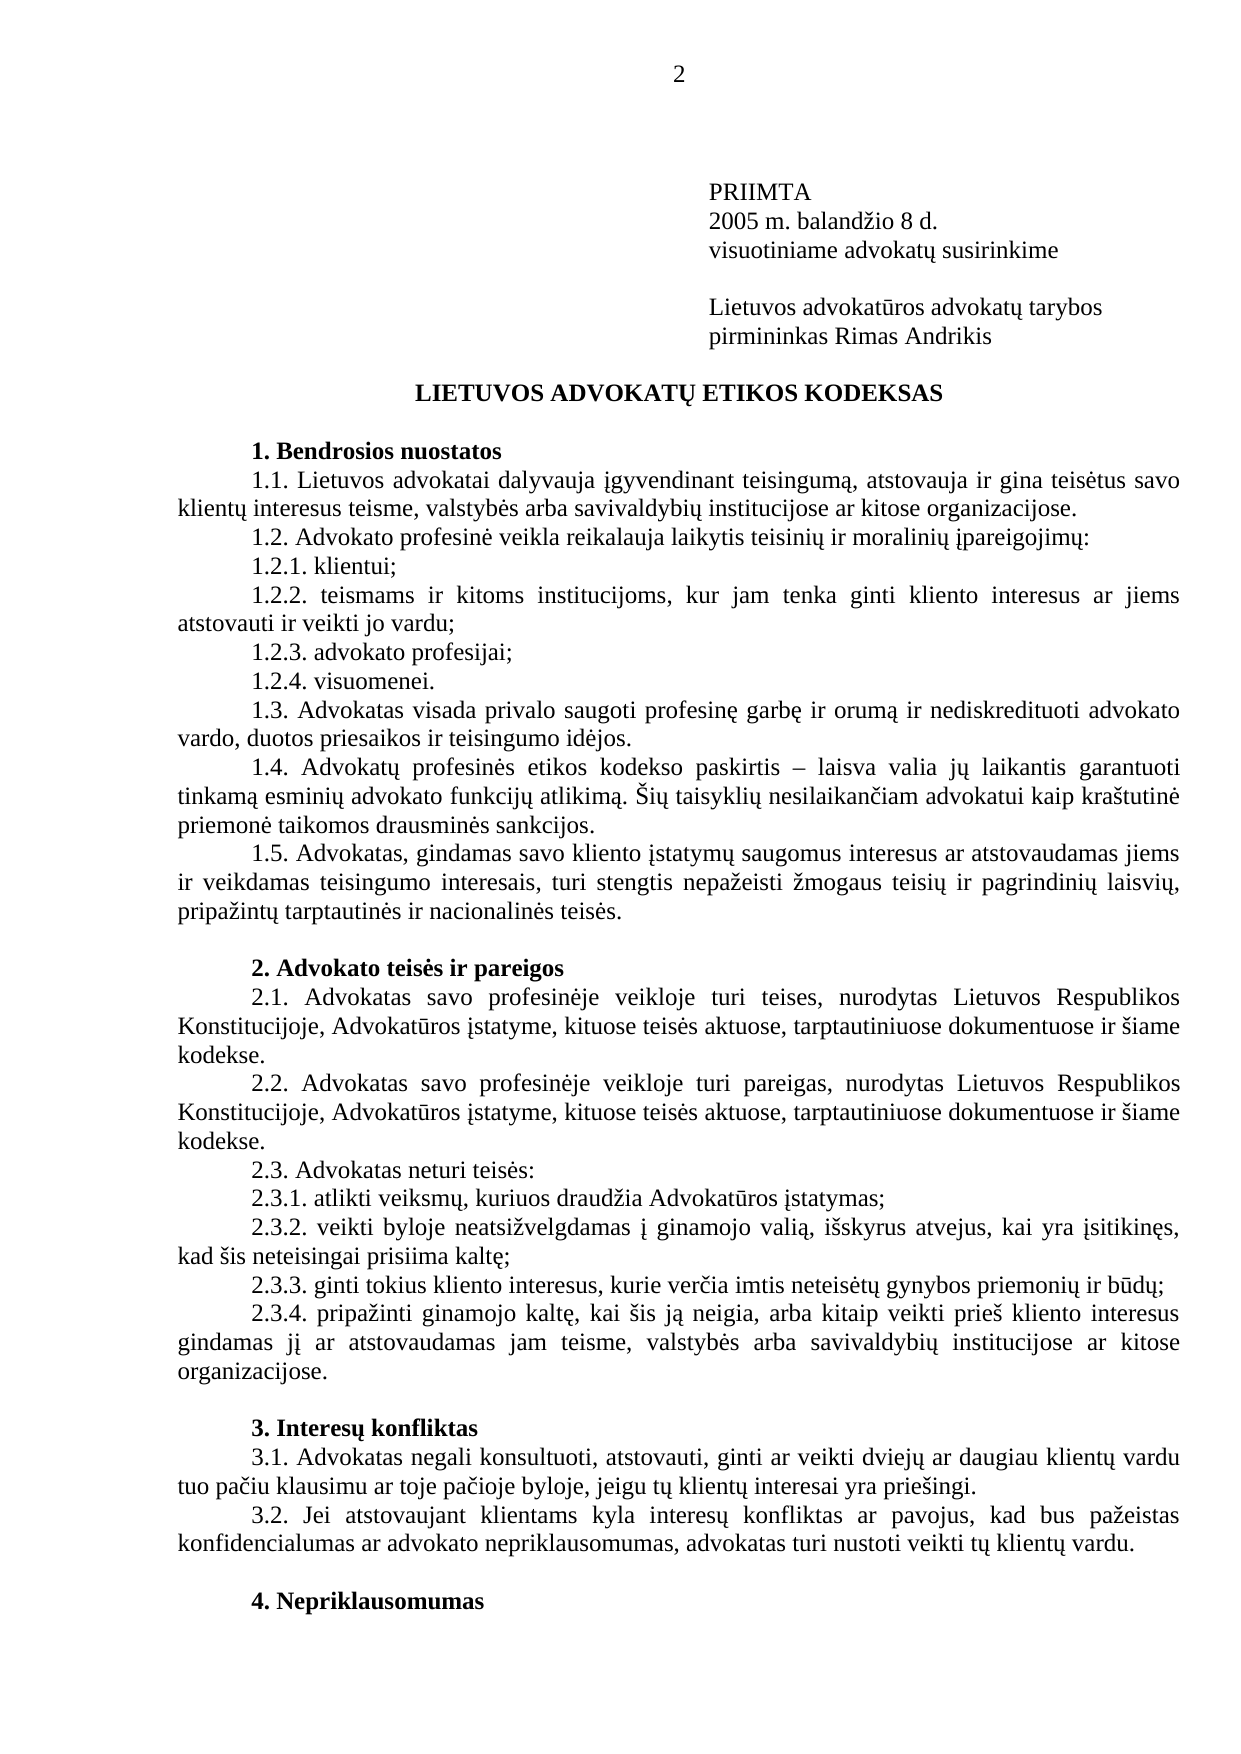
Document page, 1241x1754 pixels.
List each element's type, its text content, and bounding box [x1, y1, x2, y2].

text 2.3.4. pripažinti ginamojo kaltę, kai šis ją neigia, arba kitaip veikti prieš kliento interesus gindamas jį ar atstovaudamas jam teisme, valstybės arba savivaldybių institucijose ar kitose organizacijose. [177, 1298, 1181, 1385]
text 2.3.2. veikti byloje neatsižvelgdamas į ginamojo valią, išskyrus atvejus, kai yra įsitikinęs, kad šis neteisingai prisiima kaltę; [177, 1212, 1181, 1270]
text visuotiniame advokatų susirinkime [177, 235, 1181, 263]
text Lietuvos advokatūros advokatų tarybos [177, 292, 1181, 321]
text LIETUVOS ADVOKATŲ ETIKOS KODEKSAS [177, 378, 1181, 407]
text 1.4. Advokatų profesinės etikos kodekso paskirtis – laisva valia jų laikantis garantuoti tinkamą esminių advokato funkcijų atlikimą. Šių taisyklių nesilaikančiam advokatui kaip kraštutinė priemonė taikomos drausminės sankcijos. [177, 752, 1181, 838]
text 1.2.4. visuomenei. [177, 666, 1181, 695]
text 1.5. Advokatas, gindamas savo kliento įstatymų saugomus interesus ar atstovaudamas jiems ir veikdamas teisingumo interesais, turi stengtis nepažeisti žmogaus teisių ir pagrindinių laisvių, pripažintų tarptautinės ir nacionalinės teisės. [177, 838, 1181, 925]
text 1. Bendrosios nuostatos [177, 436, 1181, 465]
text 3. Interesų konfliktas [177, 1413, 1181, 1442]
text 1.3. Advokatas visada privalo saugoti profesinę garbę ir orumą ir nediskredituoti advokato vardo, duotos priesaikos ir teisingumo idėjos. [177, 695, 1181, 752]
text 2.1. Advokatas savo profesinėje veikloje turi teises, nurodytas Lietuvos Respublikos Konstitucijoje, Advokatūros įstatyme, kituose teisės aktuose, tarptautiniuose dokumentuose ir šiame kodekse. [177, 982, 1181, 1068]
text PRIIMTA [177, 177, 1181, 206]
text 2.2. Advokatas savo profesinėje veikloje turi pareigas, nurodytas Lietuvos Respublikos Konstitucijoje, Advokatūros įstatyme, kituose teisės aktuose, tarptautiniuose dokumentuose ir šiame kodekse. [177, 1068, 1181, 1155]
text 1.2. Advokato profesinė veikla reikalauja laikytis teisinių ir moralinių įpareigojimų: [177, 522, 1181, 551]
text 1.2.2. teismams ir kitoms institucijoms, kur jam tenka ginti kliento interesus ar jiems atstovauti ir veikti jo vardu; [177, 580, 1181, 637]
text 2.3.3. ginti tokius kliento interesus, kurie verčia imtis neteisėtų gynybos priemonių ir būdų; [177, 1270, 1181, 1298]
text 1.2.1. klientui; [177, 551, 1181, 580]
text 4. Nepriklausomumas [177, 1586, 1181, 1615]
text 1.1. Lietuvos advokatai dalyvauja įgyvendinant teisingumą, atstovauja ir gina teisėtus savo klientų interesus teisme, valstybės arba savivaldybių institucijose ar kitose organizacijose. [177, 465, 1181, 522]
text 2.3. Advokatas neturi teisės: [177, 1155, 1181, 1183]
text 3.2. Jei atstovaujant klientams kyla interesų konfliktas ar pavojus, kad bus pažeistas konfidencialumas ar advokato nepriklausomumas, advokatas turi nustoti veikti tų klientų vardu. [177, 1500, 1181, 1557]
text pirmininkas Rimas Andrikis [177, 321, 1181, 350]
text 1.2.3. advokato profesijai; [177, 637, 1181, 666]
text 2005 m. balandžio 8 d. [177, 206, 1181, 235]
text 2. Advokato teisės ir pareigos [177, 953, 1181, 982]
text 2.3.1. atlikti veiksmų, kuriuos draudžia Advokatūros įstatymas; [177, 1183, 1181, 1212]
text 3.1. Advokatas negali konsultuoti, atstovauti, ginti ar veikti dviejų ar daugiau klientų vardu tuo pačiu klausimu ar toje pačioje byloje, jeigu tų klientų interesai yra priešingi. [177, 1442, 1181, 1500]
